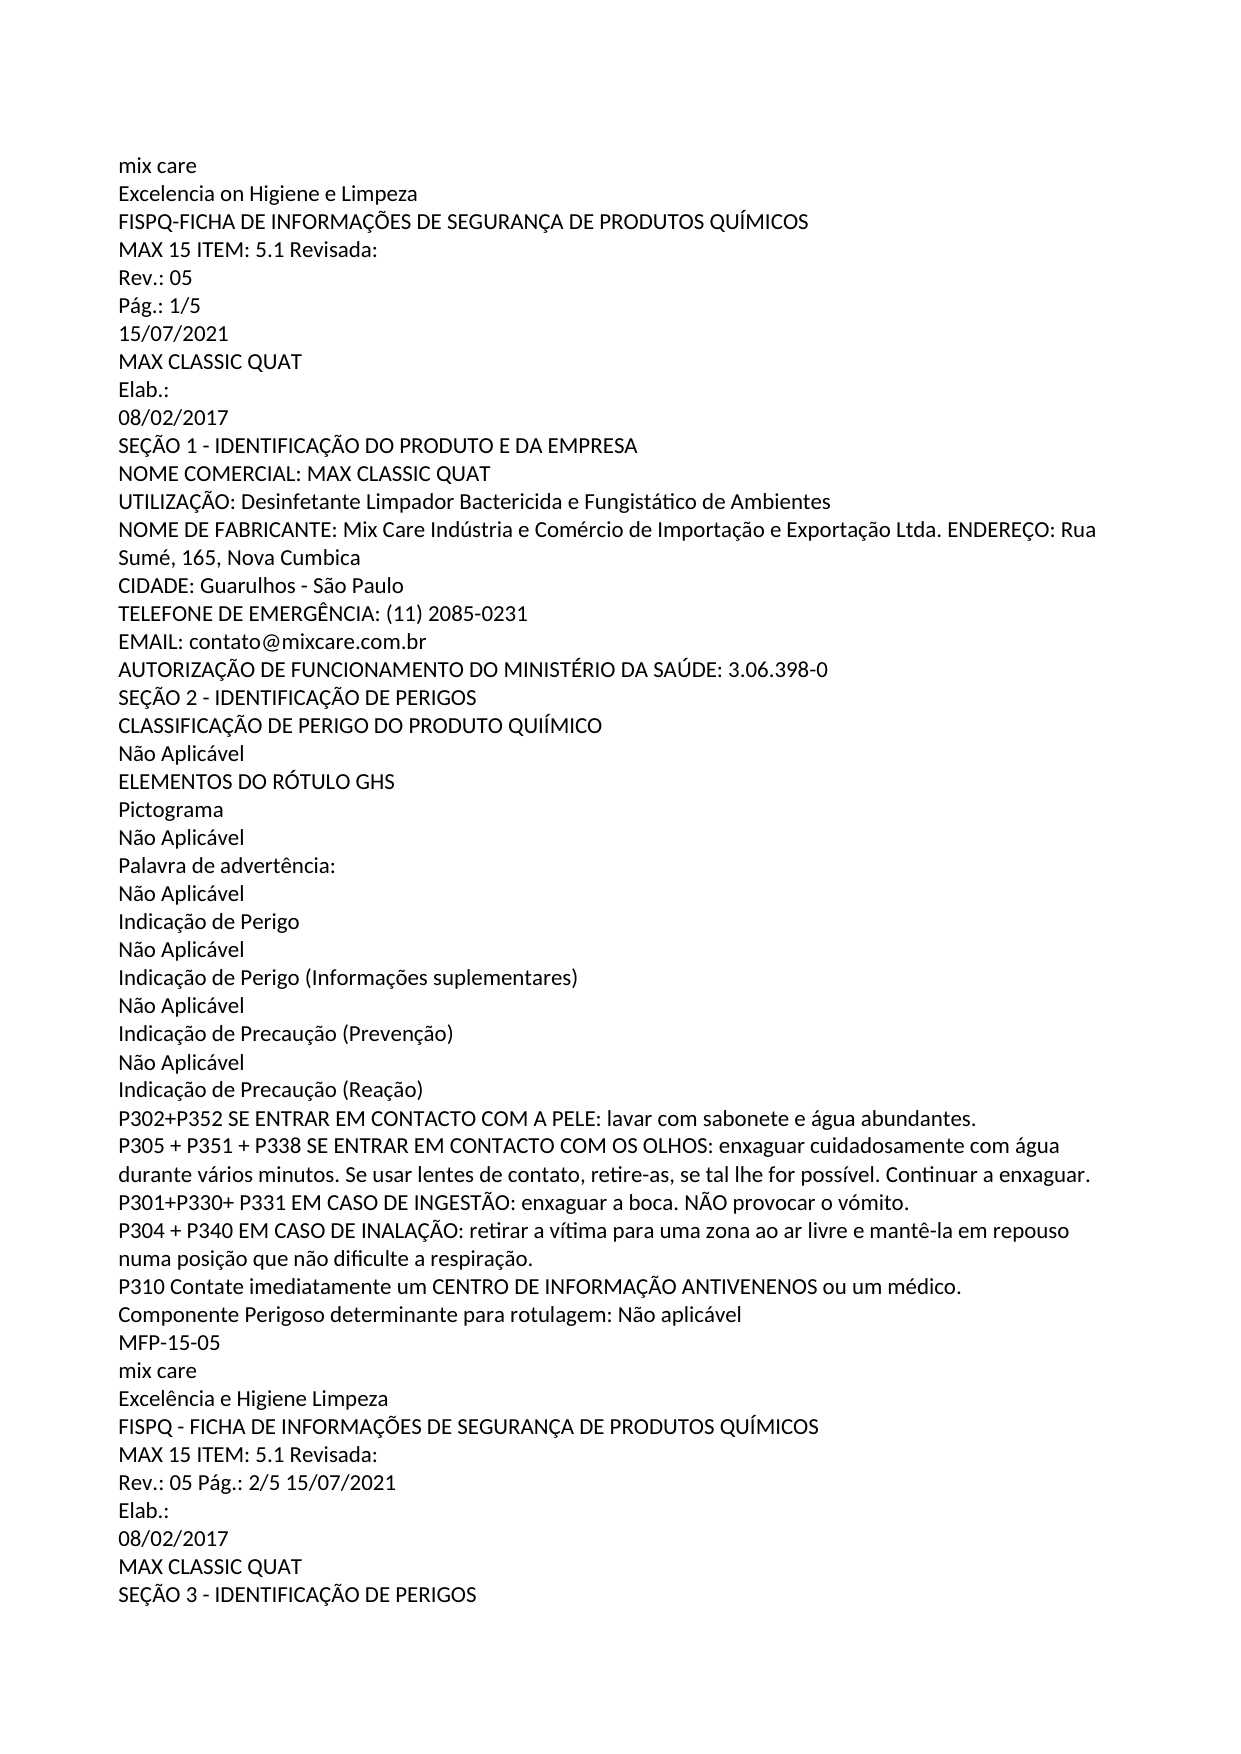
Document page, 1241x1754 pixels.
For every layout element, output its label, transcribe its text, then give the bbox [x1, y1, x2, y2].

text Não Aplicável [118, 823, 1122, 851]
text NOME COMERCIAL: MAX CLASSIC QUAT [118, 459, 1122, 487]
text MAX CLASSIC QUAT [118, 347, 1122, 375]
text 15/07/2021 [118, 319, 1122, 347]
text Pág.: 1/5 [118, 291, 1122, 319]
text 08/02/2017 [118, 403, 1122, 431]
text MAX CLASSIC QUAT [118, 1552, 1122, 1580]
text EMAIL: contato@mixcare.com.br [118, 627, 1122, 655]
text FISPQ - FICHA DE INFORMAÇÕES DE SEGURANÇA DE PRODUTOS QUÍMICOS [118, 1412, 1122, 1440]
text 08/02/2017 [118, 1524, 1122, 1552]
text Não Aplicável [118, 1048, 1122, 1076]
text Elab.: [118, 1496, 1122, 1524]
text CIDADE: Guarulhos - São Paulo [118, 571, 1122, 599]
text AUTORIZAÇÃO DE FUNCIONAMENTO DO MINISTÉRIO DA SAÚDE: 3.06.398-0 [118, 655, 1122, 683]
text P310 Contate imediatamente um CENTRO DE INFORMAÇÃO ANTIVENENOS ou um médico. [118, 1272, 1122, 1300]
text TELEFONE DE EMERGÊNCIA: (11) 2085-0231 [118, 599, 1122, 627]
text Não Aplicável [118, 739, 1122, 767]
text P302+P352 SE ENTRAR EM CONTACTO COM A PELE: lavar com sabonete e água abundantes. [118, 1104, 1122, 1132]
text Palavra de advertência: [118, 851, 1122, 879]
text ELEMENTOS DO RÓTULO GHS [118, 767, 1122, 795]
text UTILIZAÇÃO: Desinfetante Limpador Bactericida e Fungistático de Ambientes [118, 487, 1122, 515]
text MFP-15-05 [118, 1328, 1122, 1356]
text P304 + P340 EM CASO DE INALAÇÃO: retirar a vítima para uma zona ao ar livre e mantê-la em repouso numa posição que não dificulte a respiração. [118, 1216, 1122, 1272]
text Pictograma [118, 795, 1122, 823]
text SEÇÃO 3 - IDENTIFICAÇÃO DE PERIGOS [118, 1580, 1122, 1608]
text Rev.: 05 Pág.: 2/5 15/07/2021 [118, 1468, 1122, 1496]
text Não Aplicável [118, 936, 1122, 963]
text Indicação de Perigo (Informações suplementares) [118, 963, 1122, 992]
text Não Aplicável [118, 992, 1122, 1019]
text Excelência e Higiene Limpeza [118, 1384, 1122, 1412]
text Indicação de Perigo [118, 907, 1122, 936]
text SEÇÃO 2 - IDENTIFICAÇÃO DE PERIGOS [118, 683, 1122, 711]
text Indicação de Precaução (Reação) [118, 1076, 1122, 1104]
text SEÇÃO 1 - IDENTIFICAÇÃO DO PRODUTO E DA EMPRESA [118, 431, 1122, 459]
text Não Aplicável [118, 879, 1122, 907]
text MAX 15 ITEM: 5.1 Revisada: [118, 1440, 1122, 1468]
text NOME DE FABRICANTE: Mix Care Indústria e Comércio de Importação e Exportação Ltda. ENDEREÇO: Rua Sumé, 165, Nova Cumbica [118, 515, 1122, 571]
text Indicação de Precaução (Prevenção) [118, 1019, 1122, 1048]
text Rev.: 05 [118, 263, 1122, 291]
text Excelencia on Higiene e Limpeza [118, 179, 1122, 207]
text P305 + P351 + P338 SE ENTRAR EM CONTACTO COM OS OLHOS: enxaguar cuidadosamente com água durante vários minutos. Se usar lentes de contato, retire-as, se tal lhe for possível. Continuar a enxaguar. [118, 1132, 1122, 1188]
text FISPQ-FICHA DE INFORMAÇÕES DE SEGURANÇA DE PRODUTOS QUÍMICOS [118, 207, 1122, 235]
text P301+P330+ P331 EM CASO DE INGESTÃO: enxaguar a boca. NÃO provocar o vómito. [118, 1188, 1122, 1216]
text MAX 15 ITEM: 5.1 Revisada: [118, 235, 1122, 263]
text mix care [118, 151, 1122, 179]
text Elab.: [118, 375, 1122, 403]
text CLASSIFICAÇÃO DE PERIGO DO PRODUTO QUIÍMICO [118, 711, 1122, 739]
text mix care [118, 1356, 1122, 1384]
text Componente Perigoso determinante para rotulagem: Não aplicável [118, 1300, 1122, 1328]
